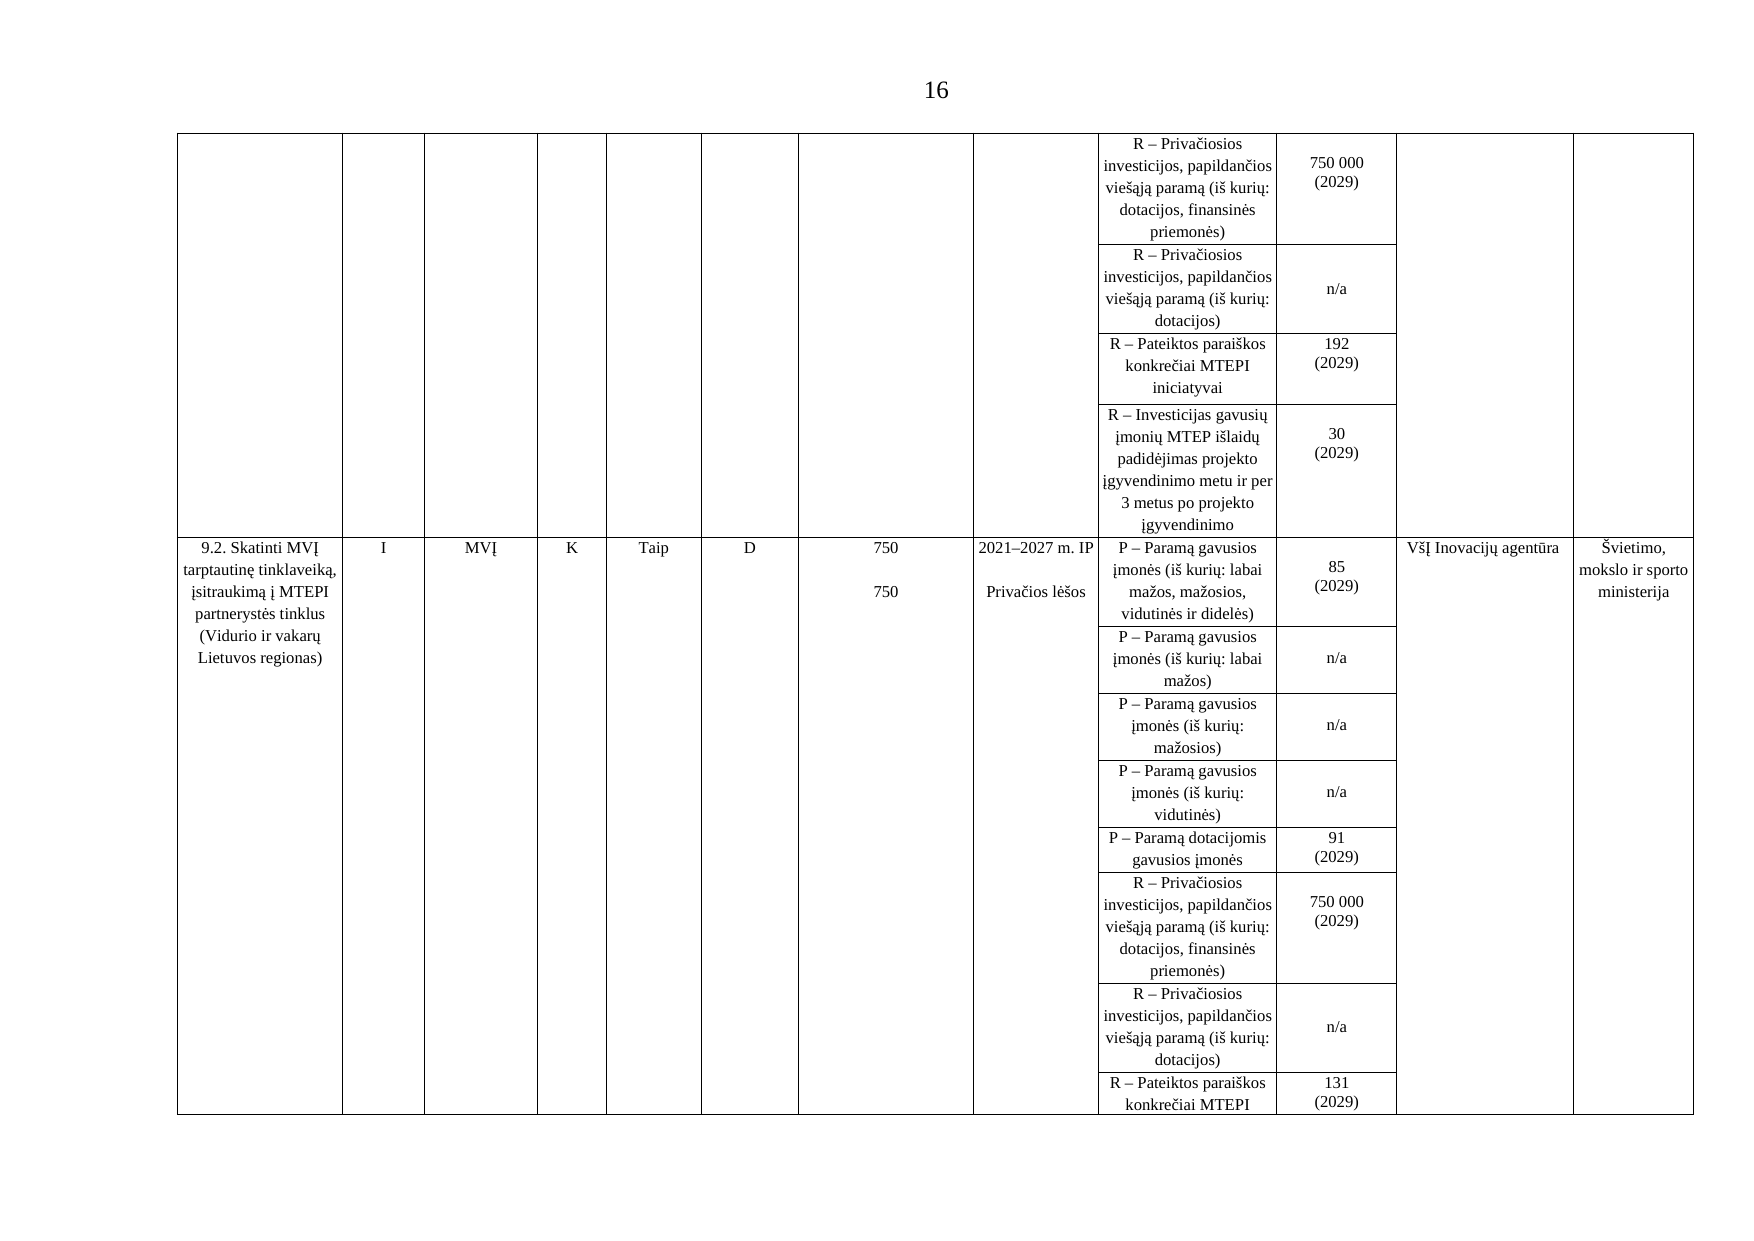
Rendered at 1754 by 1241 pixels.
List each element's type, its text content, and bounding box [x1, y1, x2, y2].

table_cell [425, 134, 537, 537]
table_cell I [343, 538, 424, 1114]
table_cell P – Paramą gavusios įmonės (iš kurių: labai mažos, mažosios, vidutinės ir didelės) [1099, 538, 1276, 626]
table_cell R – Investicijas gavusių įmonių MTEP išlaidų padidėjimas projekto įgyvendinimo metu ir per 3 metus po projekto įgyvendinimo [1099, 405, 1276, 537]
table_cell R – Privačiosios investicijos, papildančios viešąją paramą (iš kurių: dotacijos) [1099, 245, 1276, 332]
table_cell 9.2. Skatinti MVĮ tarptautinę tinklaveiką, įsitraukimą į MTEPI partnerystės tinklus (Vidurio ir vakarų Lietuvos regionas) [178, 538, 342, 1114]
table_cell [799, 134, 973, 537]
table_cell n/a [1277, 245, 1396, 332]
table_cell 85 (2029) [1277, 538, 1396, 626]
table_cell [702, 134, 798, 537]
table_cell [343, 134, 424, 537]
table_cell R – Pateiktos paraiškos konkrečiai MTEPI iniciatyvai [1099, 334, 1276, 404]
table_cell P – Paramą gavusios įmonės (iš kurių: labai mažos) [1099, 627, 1276, 693]
table_cell 91 (2029) [1277, 828, 1396, 872]
table_cell 750 000 (2029) [1277, 873, 1396, 983]
table_cell Švietimo, mokslo ir sporto ministerija [1574, 538, 1693, 1114]
table_cell 30 (2029) [1277, 405, 1396, 537]
table_cell 131 (2029) [1277, 1073, 1396, 1114]
table_cell D [702, 538, 798, 1114]
table_cell n/a [1277, 627, 1396, 693]
table_cell P – Paramą gavusios įmonės (iš kurių: vidutinės) [1099, 761, 1276, 827]
table_cell MVĮ [425, 538, 537, 1114]
table_cell 2021–2027 m. IP Privačios lėšos [974, 538, 1098, 1114]
table_cell [974, 134, 1098, 537]
table_cell [607, 134, 701, 537]
table_cell K [538, 538, 606, 1114]
table_cell R – Privačiosios investicijos, papildančios viešąją paramą (iš kurių: dotacijos, finansinės priemonės) [1099, 873, 1276, 983]
table_cell R – Privačiosios investicijos, papildančios viešąją paramą (iš kurių: dotacijos, finansinės priemonės) [1099, 134, 1276, 243]
table_cell [1397, 134, 1573, 537]
table_cell [178, 134, 342, 537]
table_cell [538, 134, 606, 537]
table_cell VšĮ Inovacijų agentūra [1397, 538, 1573, 1114]
table_cell 192 (2029) [1277, 334, 1396, 404]
table_cell n/a [1277, 694, 1396, 760]
table_cell n/a [1277, 761, 1396, 827]
table_cell [1574, 134, 1693, 537]
table_cell Taip [607, 538, 701, 1114]
table_cell R – Privačiosios investicijos, papildančios viešąją paramą (iš kurių: dotacijos) [1099, 984, 1276, 1072]
table_cell n/a [1277, 984, 1396, 1072]
table_cell R – Pateiktos paraiškos konkrečiai MTEPI [1099, 1073, 1276, 1114]
table_cell 750 000 (2029) [1277, 134, 1396, 243]
table_cell P – Paramą gavusios įmonės (iš kurių: mažosios) [1099, 694, 1276, 760]
table_cell P – Paramą dotacijomis gavusios įmonės [1099, 828, 1276, 872]
table_cell 750 750 [799, 538, 973, 1114]
